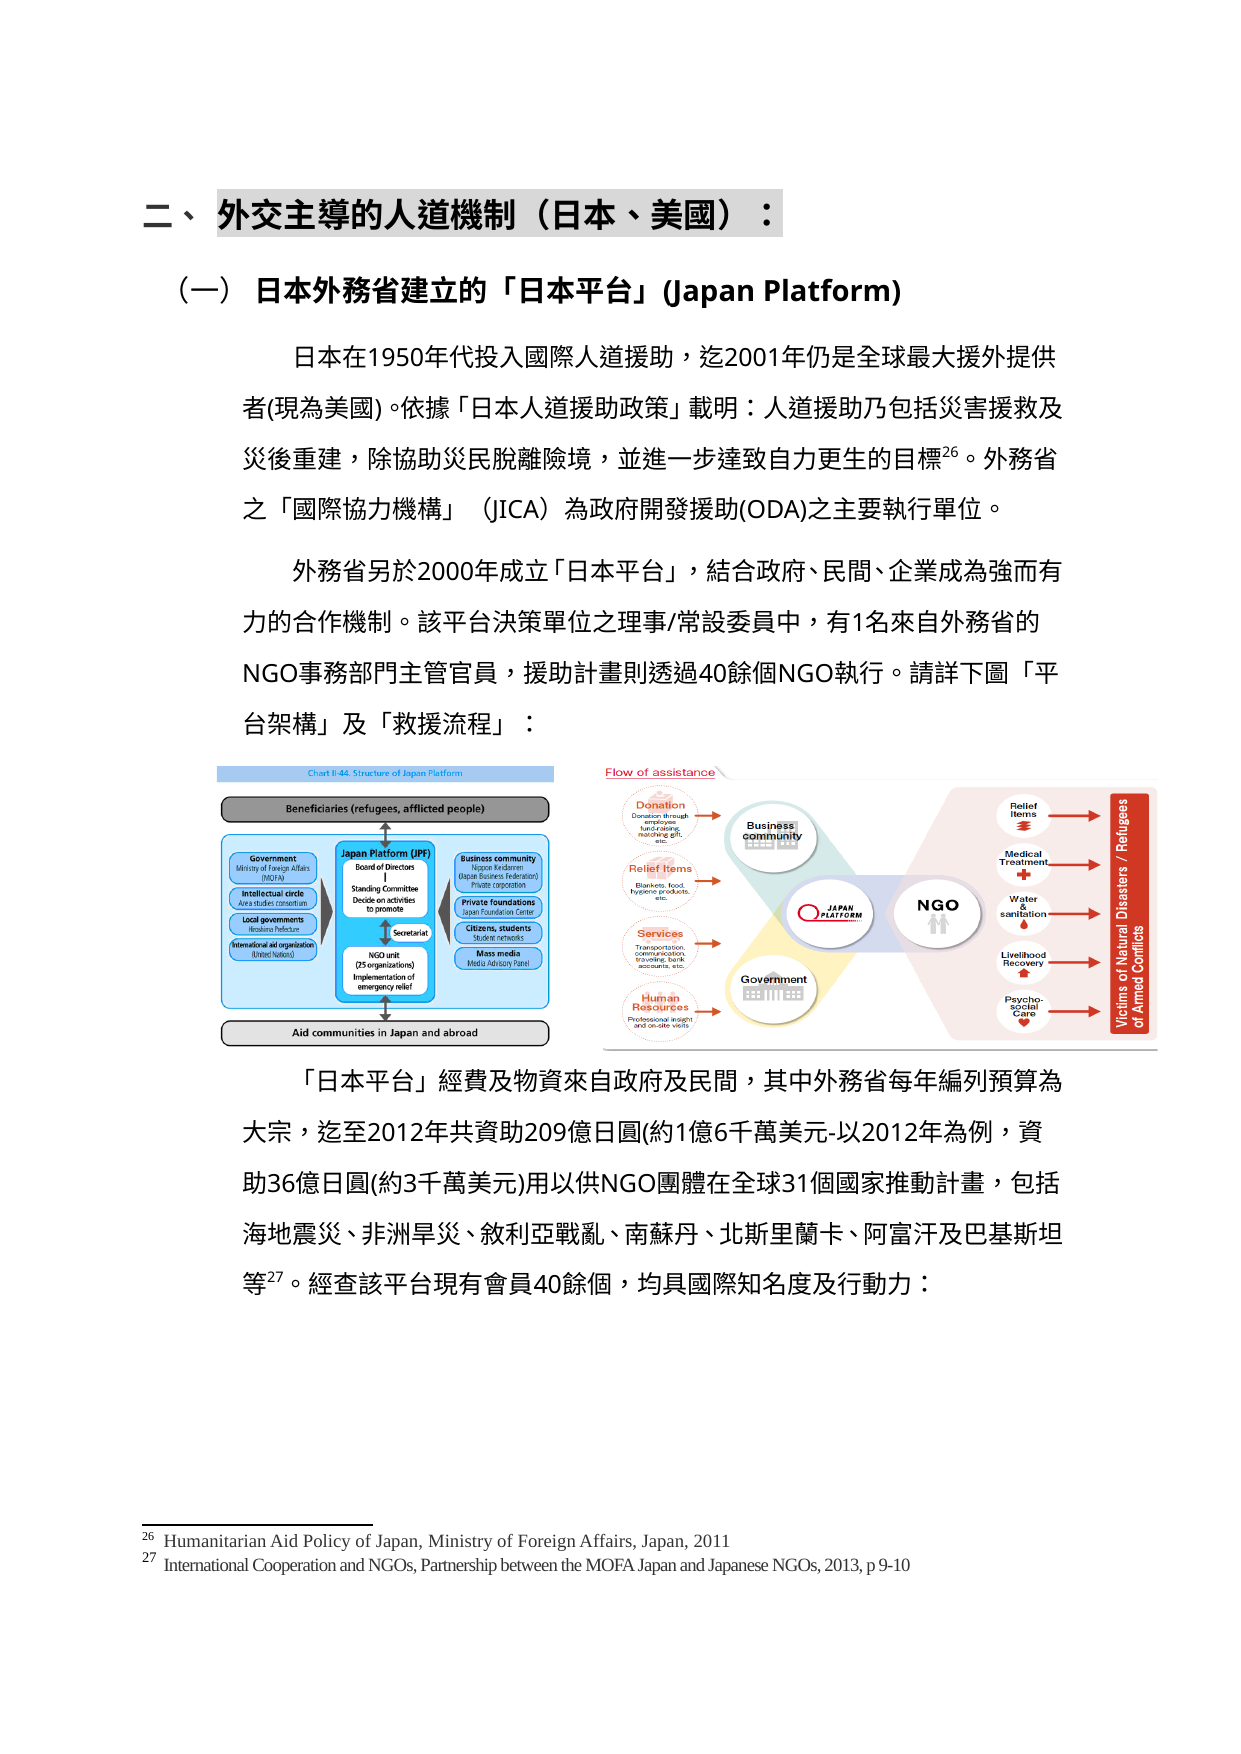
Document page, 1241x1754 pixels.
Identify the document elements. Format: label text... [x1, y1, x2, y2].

list 日本外務省建立的「日本平台」(Japan Platform) [161, 267, 1063, 309]
list 外交主導的人道機制（日本、美國）： [142, 188, 1063, 237]
table_header [592, 755, 1173, 1051]
text 「日本平台」經費及物資來自政府及民間，其中外務省每年編列預算為大宗，迄至2012年共資助209億日圓(約1億6千萬美元-以2012年為例，資助36億日圓(約3千萬美元)用以供NGO團體在全球31個國家推動計畫，包括海地震災、非洲旱災、敘利亞戰亂、南蘇丹、北斯里蘭卡、阿富汗及巴基斯坦等。經查該平台現有會員40餘個，均具國際知名度及行動力： [242, 1062, 1063, 1301]
text 外務省另於2000年成立「日本平台」，結合政府、民間、企業成為強而有力的合作機制。該平台決策單位之理事/常設委員中，有1名來自外務省的NGO事務部門主管官員，援助計畫則透過40餘個NGO執行。請詳下圖「平台架構」及「救援流程」： [242, 552, 1063, 740]
text 日本在1950年代投入國際人道援助，迄2001年仍是全球最大援外提供者(現為美國)。依據「日本人道援助政策」載明：人道援助乃包括災害援救及災後重建，除協助災民脫離險境，並進一步達致自力更生的目標。外務省之「國際協力機構」（JICA）為政府開發援助(ODA)之主要執行單位。 [242, 338, 1063, 526]
text International Cooperation and NGOs, Partnership between the MOFA Japan and Japanese NGOs, 2013, p 9-10 [142, 1552, 1063, 1577]
table_header [217, 755, 592, 1051]
text Humanitarian Aid Policy of Japan, Ministry of Foreign Affairs, Japan, 2011 [142, 1531, 1063, 1552]
